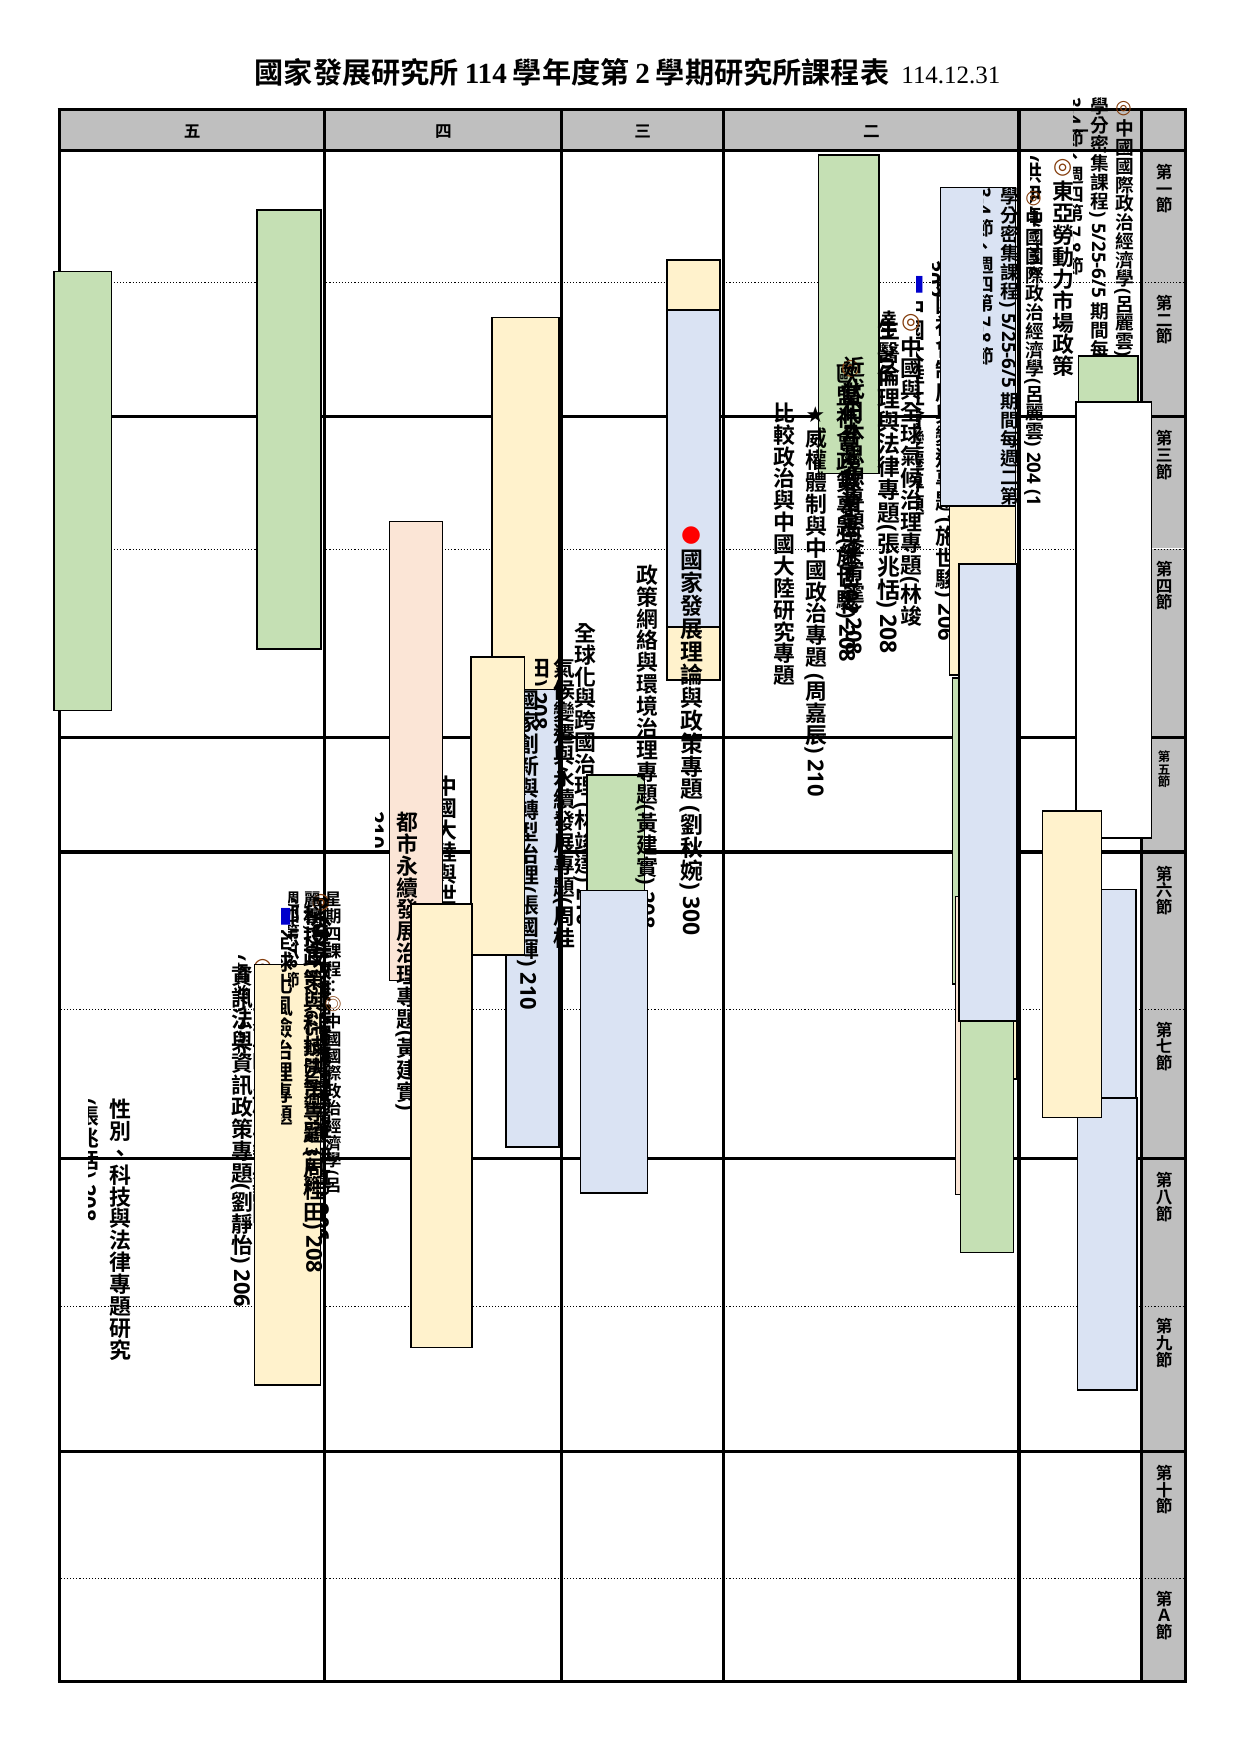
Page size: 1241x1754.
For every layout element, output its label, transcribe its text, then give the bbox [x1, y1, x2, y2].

table_cell [843, 575, 849, 584]
table_cell [1028, 275, 1036, 282]
table_cell [61, 1453, 323, 1578]
table_cell [326, 854, 410, 1009]
table_cell 第一節(8:10~9:00) [1143, 152, 1184, 282]
table_cell [563, 806, 586, 850]
table_cell [725, 739, 952, 850]
table_cell [326, 1453, 560, 1578]
table_cell [563, 879, 586, 1009]
table_cell [473, 1160, 560, 1306]
table_cell [725, 1009, 955, 1157]
table_cell [1102, 854, 1140, 1009]
table_cell [61, 1009, 254, 1157]
table_cell [1062, 276, 1069, 282]
table_cell [563, 282, 666, 415]
table_cell [326, 152, 560, 282]
table_header 五 [61, 111, 323, 149]
table_cell [725, 152, 1017, 282]
table_cell [1021, 1306, 1140, 1450]
table_cell [880, 282, 940, 415]
table_cell 第七節 (14:20~15:10) [1143, 1009, 1184, 1157]
table_cell [1021, 418, 1075, 548]
table_cell [1021, 152, 1140, 282]
table_cell [61, 549, 323, 736]
table_cell [61, 1578, 323, 1680]
table_cell [61, 854, 323, 1009]
table_cell 第五節 (12:20~13:10) [1143, 739, 1184, 850]
table_cell [563, 1009, 580, 1157]
table_cell [1021, 854, 1042, 1009]
table_cell [443, 549, 491, 736]
table_cell [847, 634, 858, 638]
table_cell 第十節(17:30~18:20 [1143, 1453, 1184, 1578]
table_cell [725, 1578, 1017, 1680]
table_cell [841, 641, 852, 645]
table_cell [1102, 839, 1140, 850]
table_cell [473, 956, 505, 1009]
table_cell [326, 1578, 560, 1680]
table_cell [1021, 549, 1075, 736]
table_cell [942, 555, 949, 564]
table_cell [61, 152, 323, 282]
table_cell [563, 854, 586, 886]
table_cell [563, 1160, 722, 1306]
table_cell [1021, 739, 1075, 850]
text 國家發展研究所114學年度第2學期研究所課程表 114.12.31 [89, 33, 1152, 108]
table_cell [112, 418, 256, 548]
table_header 三 [563, 111, 722, 149]
table_cell [645, 854, 722, 1009]
table_cell [326, 1160, 410, 1306]
table_cell 第三節 (10:20~11:10) [1152, 418, 1184, 548]
table_cell [856, 418, 949, 548]
table_cell [563, 1578, 722, 1680]
table_cell 第Ａ節 (18:30~19:20) [1143, 1578, 1184, 1680]
table_cell [326, 1306, 560, 1450]
table_header 四 [326, 111, 560, 149]
table_cell [473, 1009, 560, 1157]
table_cell [725, 282, 818, 415]
table_cell [61, 1306, 323, 1450]
table_cell 第六節 (13:20~14:10) [1143, 854, 1184, 1009]
table_cell [563, 152, 722, 282]
table_cell [61, 739, 323, 850]
table_cell [1021, 1160, 1077, 1306]
table_cell [326, 282, 560, 415]
table_cell [112, 282, 256, 415]
table_cell [563, 1453, 722, 1578]
table_cell [403, 1020, 410, 1026]
table_cell [1021, 282, 1140, 415]
table_cell [725, 1306, 1017, 1450]
table_cell [1021, 1009, 1077, 1157]
table_cell [563, 549, 722, 736]
table_header 一 [1021, 111, 1140, 149]
table_cell [443, 854, 470, 903]
table_cell [563, 418, 666, 548]
table_cell [1021, 1578, 1140, 1680]
table_cell [326, 549, 389, 736]
table_cell [1021, 1453, 1140, 1578]
table_cell 第九節 (16:30~17:20) [1143, 1306, 1184, 1450]
table_cell [725, 549, 958, 736]
table_cell [326, 418, 491, 548]
table_cell [725, 1160, 1017, 1306]
table_cell [326, 739, 389, 850]
table_cell [309, 932, 314, 942]
table_cell [578, 837, 586, 846]
table_header [1143, 111, 1184, 149]
table_header 二 [725, 111, 1017, 149]
table_cell [725, 854, 955, 1009]
table_cell [443, 739, 470, 850]
table_cell [327, 929, 337, 938]
table_cell [880, 362, 891, 369]
table_cell 第二節 (9:10~10:00) [1143, 282, 1184, 415]
table_cell [725, 418, 850, 548]
table_cell 第四節 (11:20~12:10) [1152, 549, 1184, 736]
table_cell [880, 326, 887, 337]
table_cell [61, 1160, 254, 1306]
table_cell [725, 1453, 1017, 1578]
table_cell [648, 1009, 722, 1157]
table_cell 第八節 (15:30~16:20) [1143, 1160, 1184, 1306]
table_cell [563, 1306, 722, 1450]
table_cell [846, 623, 852, 631]
table_cell [326, 1009, 410, 1157]
table_cell [563, 739, 722, 850]
